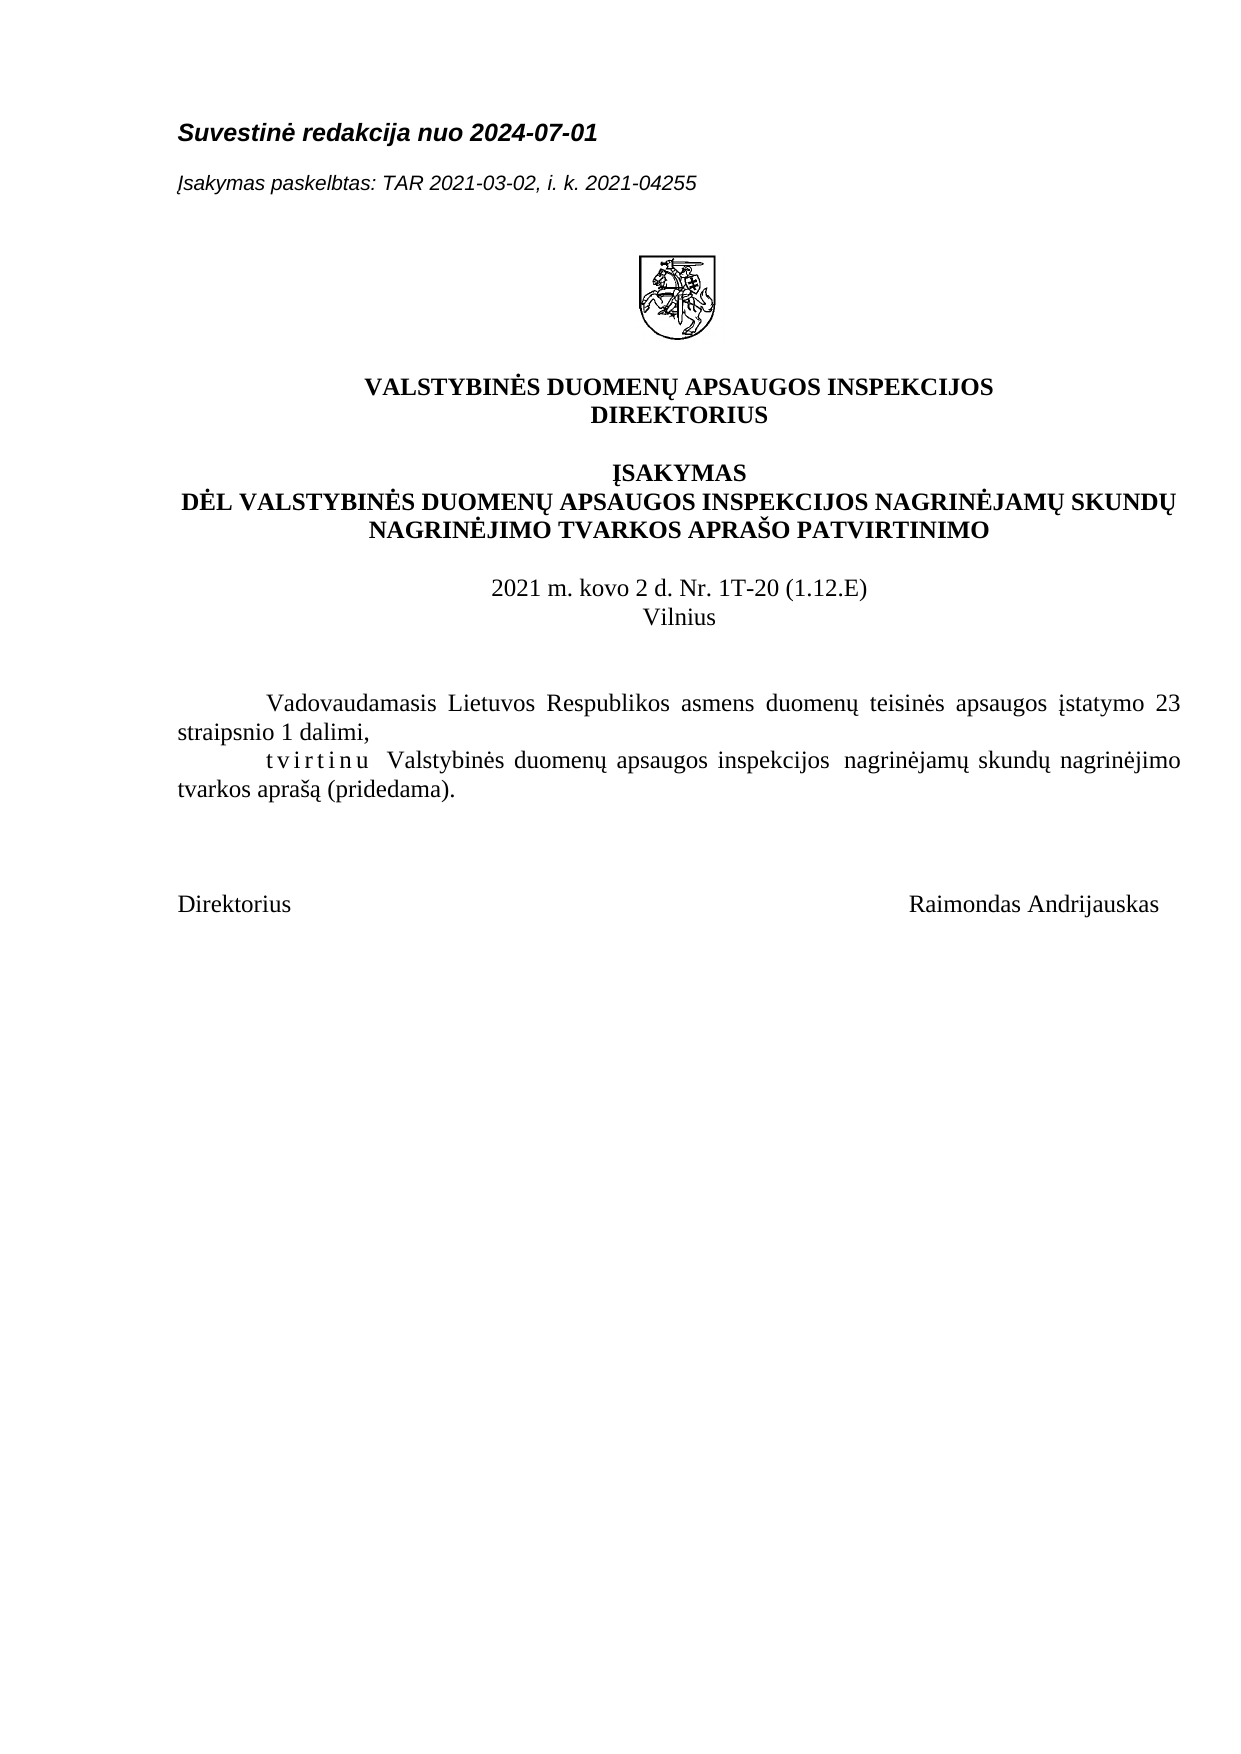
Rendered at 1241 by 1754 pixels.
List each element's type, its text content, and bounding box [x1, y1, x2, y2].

text DIREKTORIUS [177, 400, 1181, 429]
text 2021 m. kovo 2 d. Nr. 1T-20 (1.12.E) [177, 573, 1181, 602]
subtitle VALSTYBINĖs DUOMENŲ APSAUGOS INSPEKCIJos [177, 372, 1181, 400]
text ĮSAKYMAS [177, 458, 1181, 487]
text DĖL VALSTYBINĖS DUOMENŲ APSAUGOS INSPEKCIJOS NAGRINĖJAMŲ SKUNDŲ NAGRINĖJIMO TVARKOS APRAŠO PATVIRTINIMO [177, 487, 1181, 544]
text Vadovaudamasis Lietuvos Respublikos asmens duomenų teisinės apsaugos įstatymo 23 straipsnio 1 dalimi, [177, 688, 1181, 745]
text Suvestinė redakcija nuo 2024-07-01 [177, 118, 1181, 147]
text tvirtinu Valstybinės duomenų apsaugos inspekcijos nagrinėjamų skundų nagrinėjimo tvarkos aprašą (pridedama). [177, 745, 1181, 803]
text Įsakymas paskelbtas: TAR 2021-03-02, i. k. 2021-04255 [177, 171, 1181, 195]
text Vilnius [177, 602, 1181, 630]
text Direktorius Raimondas Andrijauskas [177, 889, 1181, 918]
